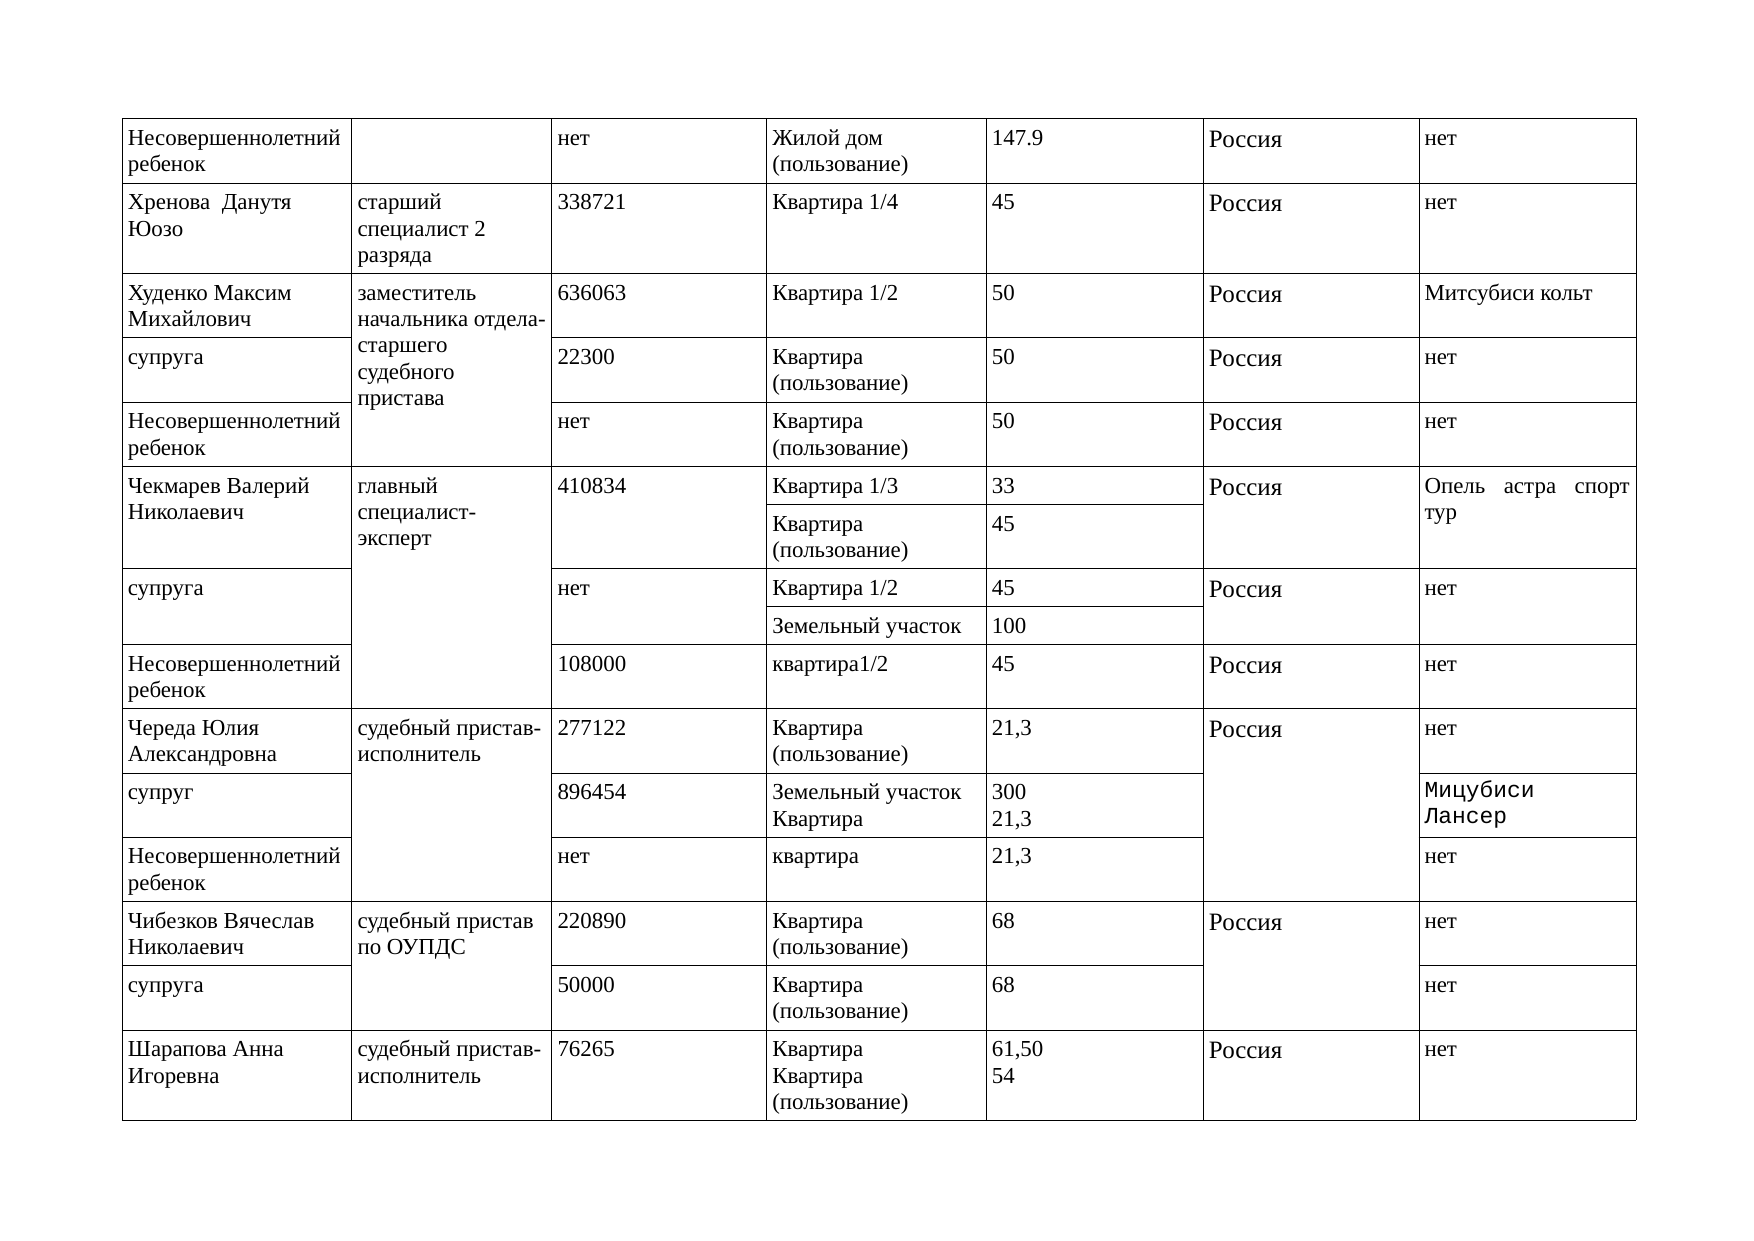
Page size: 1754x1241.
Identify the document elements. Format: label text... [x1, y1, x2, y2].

table_cell Россия [1204, 338, 1419, 402]
table_cell нет [1420, 1031, 1636, 1120]
table_cell Череда Юлия Александровна [123, 709, 351, 772]
table_cell Россия [1204, 569, 1419, 644]
table_cell 45 [987, 645, 1203, 708]
table_cell 147,9 [987, 119, 1203, 182]
table_cell 45 [987, 505, 1203, 568]
table_cell нет [552, 569, 766, 644]
table_cell нет [1420, 902, 1636, 965]
table_cell судебный пристав по ОУПДС [352, 902, 551, 1029]
table_cell 108000 [552, 645, 766, 708]
table_cell нет [1420, 338, 1636, 402]
table_cell Чекмарев Валерий Николаевич [123, 467, 351, 568]
table_cell 61,50 54 [987, 1031, 1203, 1120]
table_cell Шарапова Анна Игоревна [123, 1031, 351, 1120]
table_cell 50 [987, 338, 1203, 402]
table_cell Россия [1204, 274, 1419, 337]
table_cell квартира1/2 [767, 645, 986, 708]
table_cell супруг [123, 774, 351, 837]
table_cell 220890 [552, 902, 766, 965]
table_cell Квартира (пользование) [767, 403, 986, 466]
table_cell нет [552, 119, 766, 182]
table_cell Хренова Данутя Юозо [123, 184, 351, 273]
table_cell 410834 [552, 467, 766, 568]
table_cell нет [1420, 709, 1636, 772]
table_cell 33 [987, 467, 1203, 504]
table_cell 22300 [552, 338, 766, 402]
table_cell Несовершеннолетний ребенок [123, 119, 351, 182]
table_cell Россия [1204, 1031, 1419, 1120]
table_cell [352, 119, 551, 182]
table_cell Россия [1204, 709, 1419, 901]
table_cell Россия [1204, 902, 1419, 1029]
table_cell нет [1420, 645, 1636, 708]
table_cell старший специалист 2 разряда [352, 184, 551, 273]
table_cell Россия [1204, 645, 1419, 708]
table_cell Квартира (пользование) [767, 966, 986, 1029]
table_cell нет [1420, 569, 1636, 644]
table_cell Митсубиси кольт [1420, 274, 1636, 337]
table_cell 45 [987, 569, 1203, 606]
table_cell нет [552, 403, 766, 466]
table_cell 50 [987, 274, 1203, 337]
table_cell 300 21,3 [987, 774, 1203, 837]
table_cell Квартира (пользование) [767, 338, 986, 402]
table_cell Россия [1204, 403, 1419, 466]
table_cell 21,3 [987, 838, 1203, 901]
table_cell Несовершеннолетний ребенок [123, 645, 351, 708]
table_cell Чибезков Вячеслав Николаевич [123, 902, 351, 965]
table_cell 68 [987, 966, 1203, 1029]
table_cell Россия [1204, 119, 1419, 182]
table_cell Квартира (пользование) [767, 902, 986, 965]
table_cell 45 [987, 184, 1203, 273]
table_cell Худенко Максим Михайлович [123, 274, 351, 337]
table_cell 338721 [552, 184, 766, 273]
table_cell нет [1420, 403, 1636, 466]
table_cell 50000 [552, 966, 766, 1029]
table_cell Россия [1204, 184, 1419, 273]
table_cell Несовершеннолетний ребенок [123, 403, 351, 466]
table_cell 50 [987, 403, 1203, 466]
table_cell Квартира 1/3 [767, 467, 986, 504]
table_cell Квартира (пользование) [767, 709, 986, 772]
table_cell супруга [123, 338, 351, 402]
table_cell Земельный участок [767, 607, 986, 644]
table_cell Россия [1204, 467, 1419, 568]
table_cell 68 [987, 902, 1203, 965]
table_cell главный специалист- эксперт [352, 467, 551, 708]
table_cell Квартира 1/2 [767, 569, 986, 606]
table_cell Мицубиси Лансер [1420, 774, 1636, 837]
table_cell супруга [123, 966, 351, 1029]
table_cell Земельный участок Квартира [767, 774, 986, 837]
table_cell Квартира 1/2 [767, 274, 986, 337]
table_cell 100 [987, 607, 1203, 644]
table_cell нет [1420, 838, 1636, 901]
table_cell Квартира Квартира (пользование) [767, 1031, 986, 1120]
table_cell 21,3 [987, 709, 1203, 772]
table_cell 636063 [552, 274, 766, 337]
table_cell супруга [123, 569, 351, 644]
table_cell Жилой дом (пользование) [767, 119, 986, 182]
table_cell Несовершеннолетний ребенок [123, 838, 351, 901]
table_cell нет [1420, 119, 1636, 182]
table_cell 277122 [552, 709, 766, 772]
table_cell нет [1420, 966, 1636, 1029]
table_cell нет [552, 838, 766, 901]
table_cell Квартира (пользование) [767, 505, 986, 568]
table_cell судебный пристав-исполнитель [352, 709, 551, 901]
table_cell Квартира 1/4 [767, 184, 986, 273]
table_cell Опель астра спорт тур [1420, 467, 1636, 568]
table_cell квартира [767, 838, 986, 901]
table_cell нет [1420, 184, 1636, 273]
table_cell судебный пристав-исполнитель [352, 1031, 551, 1120]
table_cell 896454 [552, 774, 766, 837]
table_cell заместитель начальника отдела- старшего судебного пристава [352, 274, 551, 466]
table_cell 76265 [552, 1031, 766, 1120]
